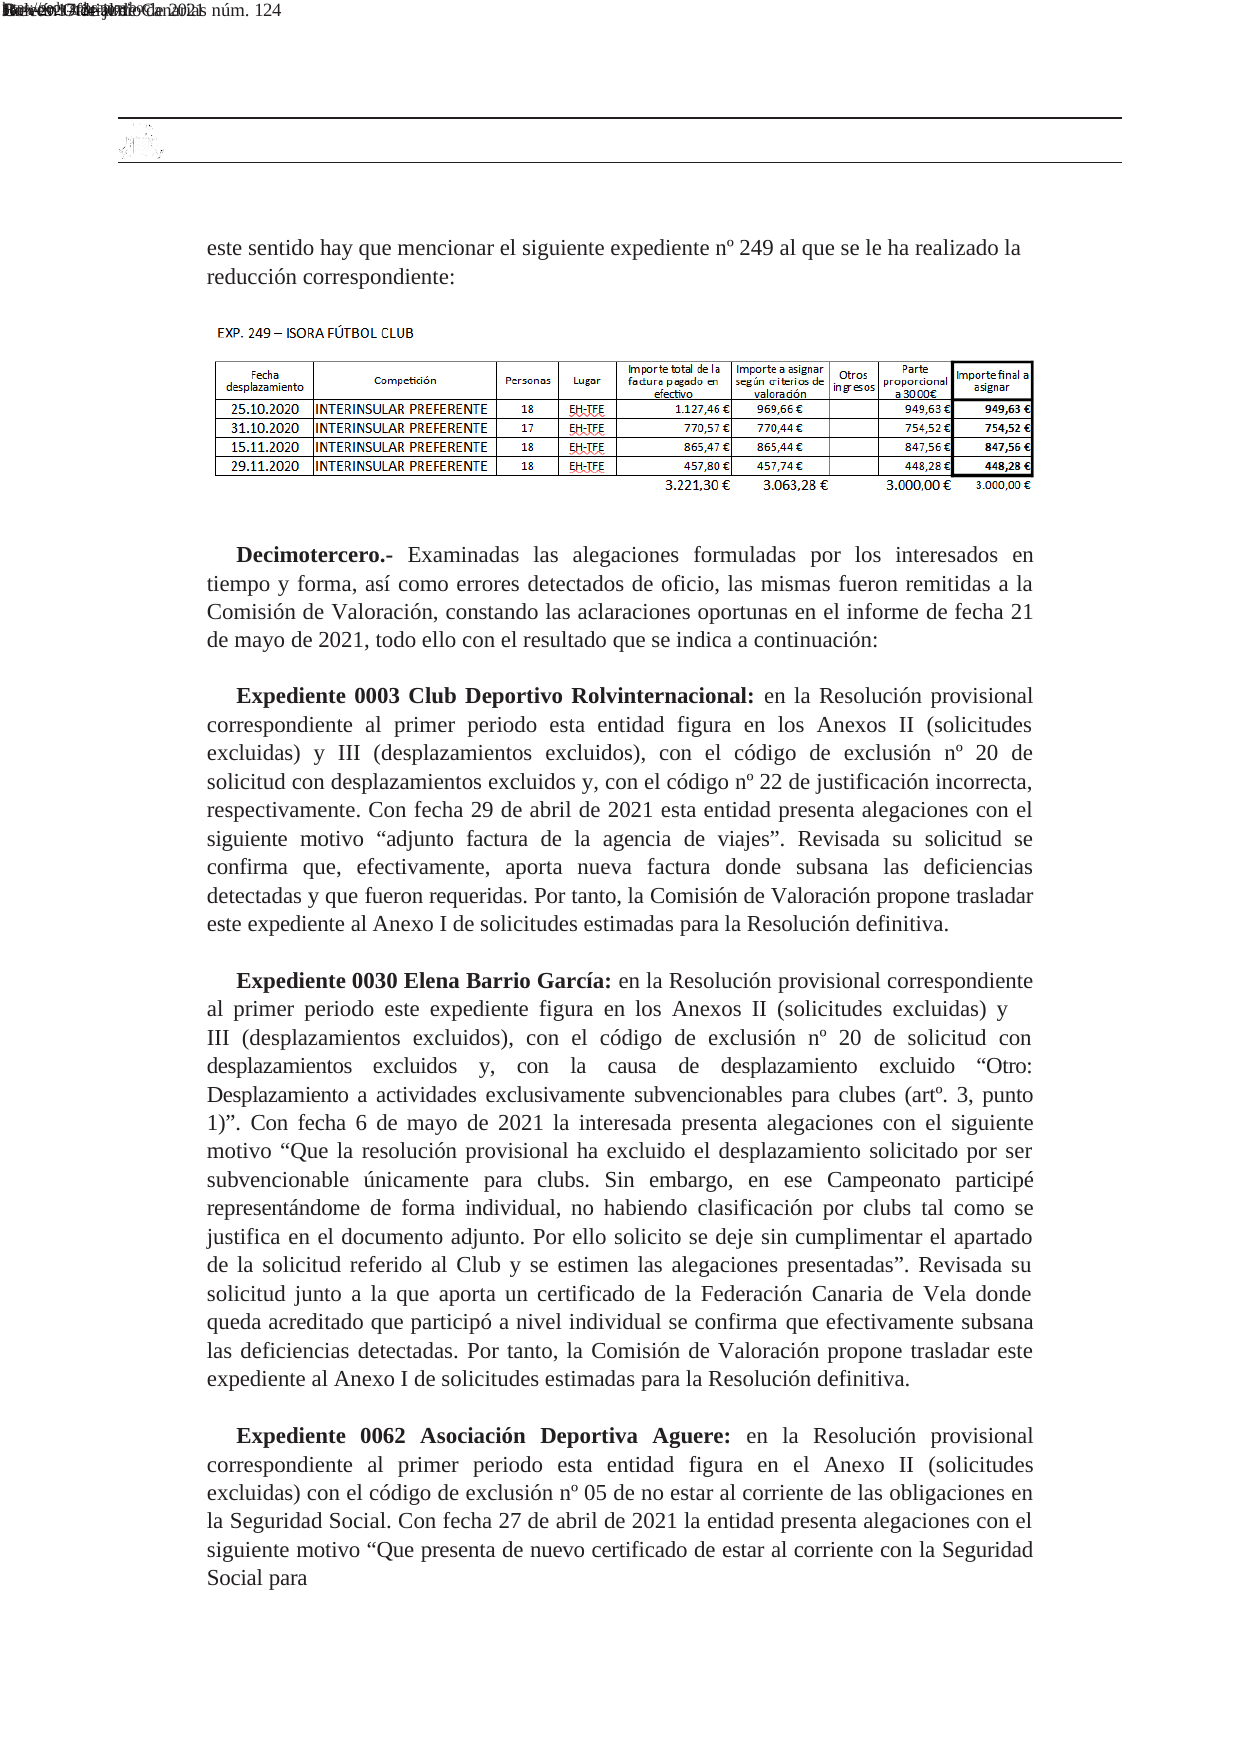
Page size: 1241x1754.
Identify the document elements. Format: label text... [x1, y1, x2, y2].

text Expediente 0030 Elena Barrio García: en la Resolución provisional correspondiente al primer periodo este expediente figura en los Anexos II (solicitudes excluidas) y [207, 967, 1034, 1022]
picture [215, 325, 1034, 491]
picture [118, 123, 164, 159]
text Expediente 0062 Asociación Deportiva Aguere: en la Resolución provisional correspondiente al primer periodo esta entidad figura en el Anexo II (solicitudes excluidas) con el código de exclusión nº 05 de no estar al corriente de las obligaciones en la Seguridad Social. Con fecha 27 de abril de 2021 la entidad presenta alegaciones con el siguiente motivo “Que presenta de nuevo certificado de estar al corriente con la Seguridad Social para [207, 1422, 1034, 1591]
text III (desplazamientos excluidos), con el código de exclusión nº 20 de solicitud con desplazamientos excluidos y, con la causa de desplazamiento excluido “Otro: Desplazamiento a actividades exclusivamente subvencionables para clubes (artº. 3, punto 1)”. Con fecha 6 de mayo de 2021 la interesada presenta alegaciones con el siguiente motivo “Que la resolución provisional ha excluido el desplazamiento solicitado por ser subvencionable únicamente para clubs. Sin embargo, en ese Campeonato participé representándome de forma individual, no habiendo clasificación por clubs tal como se justifica en el documento adjunto. Por ello solicito se deje sin cumplimentar el apartado de la solicitud referido al Club y se estimen las alegaciones presentadas”. Revisada su solicitud junto a la que aporta un certificado de la Federación Canaria de Vela donde queda acreditado que participó a nivel individual se confirma que efectivamente subsana las deficiencias detectadas. Por tanto, la Comisión de Valoración propone trasladar este expediente al Anexo I de solicitudes estimadas para la Resolución definitiva. [207, 1024, 1034, 1391]
text este sentido hay que mencionar el siguiente expediente nº 249 al que se le ha realizado la reducción correspondiente: [207, 234, 1063, 289]
text Expediente 0003 Club Deportivo Rolvinternacional: en la Resolución provisional correspondiente al primer periodo esta entidad figura en los Anexos II (solicitudes excluidas) y III (desplazamientos excluidos), con el código de exclusión nº 20 de solicitud con desplazamientos excluidos y, con el código nº 22 de justificación incorrecta, respectivamente. Con fecha 29 de abril de 2021 esta entidad presenta alegaciones con el siguiente motivo “adjunto factura de la agencia de viajes”. Revisada su solicitud se confirma que, efectivamente, aporta nueva factura donde subsana las deficiencias detectadas y que fueron requeridas. Por tanto, la Comisión de Valoración propone trasladar este expediente al Anexo I de solicitudes estimadas para la Resolución definitiva. [207, 683, 1034, 936]
text Decimotercero.- Examinadas las alegaciones formuladas por los interesados en tiempo y forma, así como errores detectados de oficio, las mismas fueron remitidas a la Comisión de Valoración, constando las aclaraciones oportunas en el informe de fecha 21 de mayo de 2021, todo ello con el resultado que se indica a continuación: [207, 541, 1034, 653]
